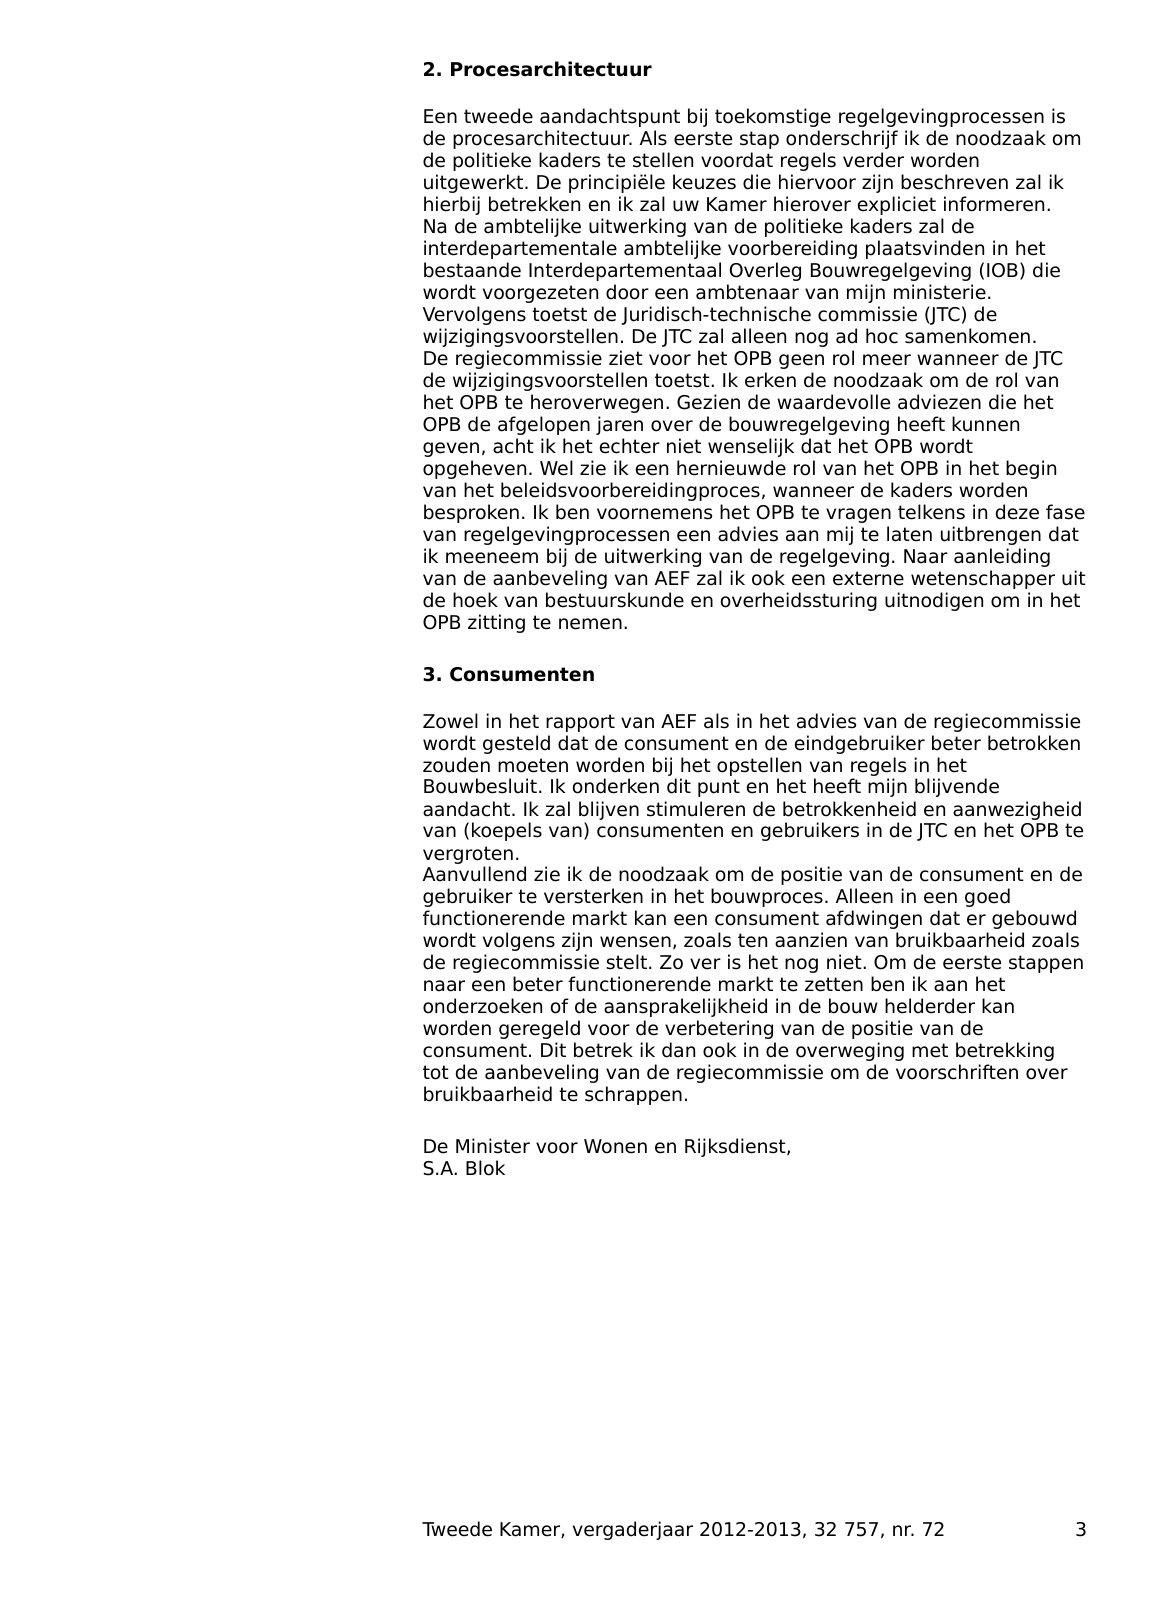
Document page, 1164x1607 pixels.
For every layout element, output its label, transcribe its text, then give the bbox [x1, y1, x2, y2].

text De Minister voor Wonen en Rijksdienst, S.A. Blok [422, 1136, 1087, 1180]
text Zowel in het rapport van AEF als in het advies van de regiecommissie wordt gesteld dat de consument en de eindgebruiker beter betrokken zouden moeten worden bij het opstellen van regels in het Bouwbesluit. Ik onderken dit punt en het heeft mijn blijvende aandacht. Ik zal blijven stimuleren de betrokkenheid en aanwezigheid van (koepels van) consumenten en gebruikers in de JTC en het OPB te vergroten. [422, 711, 1087, 864]
text Aanvullend zie ik de noodzaak om de positie van de consument en de gebruiker te versterken in het bouwproces. Alleen in een goed functionerende markt kan een consument afdwingen dat er gebouwd wordt volgens zijn wensen, zoals ten aanzien van bruikbaarheid zoals de regiecommissie stelt. Zo ver is het nog niet. Om de eerste stappen naar een beter functionerende markt te zetten ben ik aan het onderzoeken of de aansprakelijkheid in de bouw helderder kan worden geregeld voor de verbetering van de positie van de consument. Dit betrek ik dan ook in de overweging met betrekking tot de aanbeveling van de regiecommissie om de voorschriften over bruikbaarheid te schrappen. [422, 864, 1087, 1106]
subtitle 2. Procesarchitectuur [422, 59, 1087, 81]
text De regiecommissie ziet voor het OPB geen rol meer wanneer de JTC de wijzigingsvoorstellen toetst. Ik erken de noodzaak om de rol van het OPB te heroverwegen. Gezien de waardevolle adviezen die het OPB de afgelopen jaren over de bouwregelgeving heeft kunnen geven, acht ik het echter niet wenselijk dat het OPB wordt opgeheven. Wel zie ik een hernieuwde rol van het OPB in het begin van het beleidsvoorbereidingproces, wanneer de kaders worden besproken. Ik ben voornemens het OPB te vragen telkens in deze fase van regelgevingprocessen een advies aan mij te laten uitbrengen dat ik meeneem bij de uitwerking van de regelgeving. Naar aanleiding van de aanbeveling van AEF zal ik ook een externe wetenschapper uit de hoek van bestuurskunde en overheidssturing uitnodigen om in het OPB zitting te nemen. [422, 348, 1087, 633]
text Een tweede aandachtspunt bij toekomstige regelgevingprocessen is de procesarchitectuur. Als eerste stap onderschrijf ik de noodzaak om de politieke kaders te stellen voordat regels verder worden uitgewerkt. De principiële keuzes die hiervoor zijn beschreven zal ik hierbij betrekken en ik zal uw Kamer hierover expliciet informeren. [422, 106, 1087, 216]
subtitle 3. Consumenten [422, 663, 1087, 686]
text Na de ambtelijke uitwerking van de politieke kaders zal de interdepartementale ambtelijke voorbereiding plaatsvinden in het bestaande Interdepartementaal Overleg Bouwregelgeving (IOB) die wordt voorgezeten door een ambtenaar van mijn ministerie. Vervolgens toetst de Juridisch-technische commissie (JTC) de wijzigingsvoorstellen. De JTC zal alleen nog ad hoc samenkomen. [422, 216, 1087, 348]
